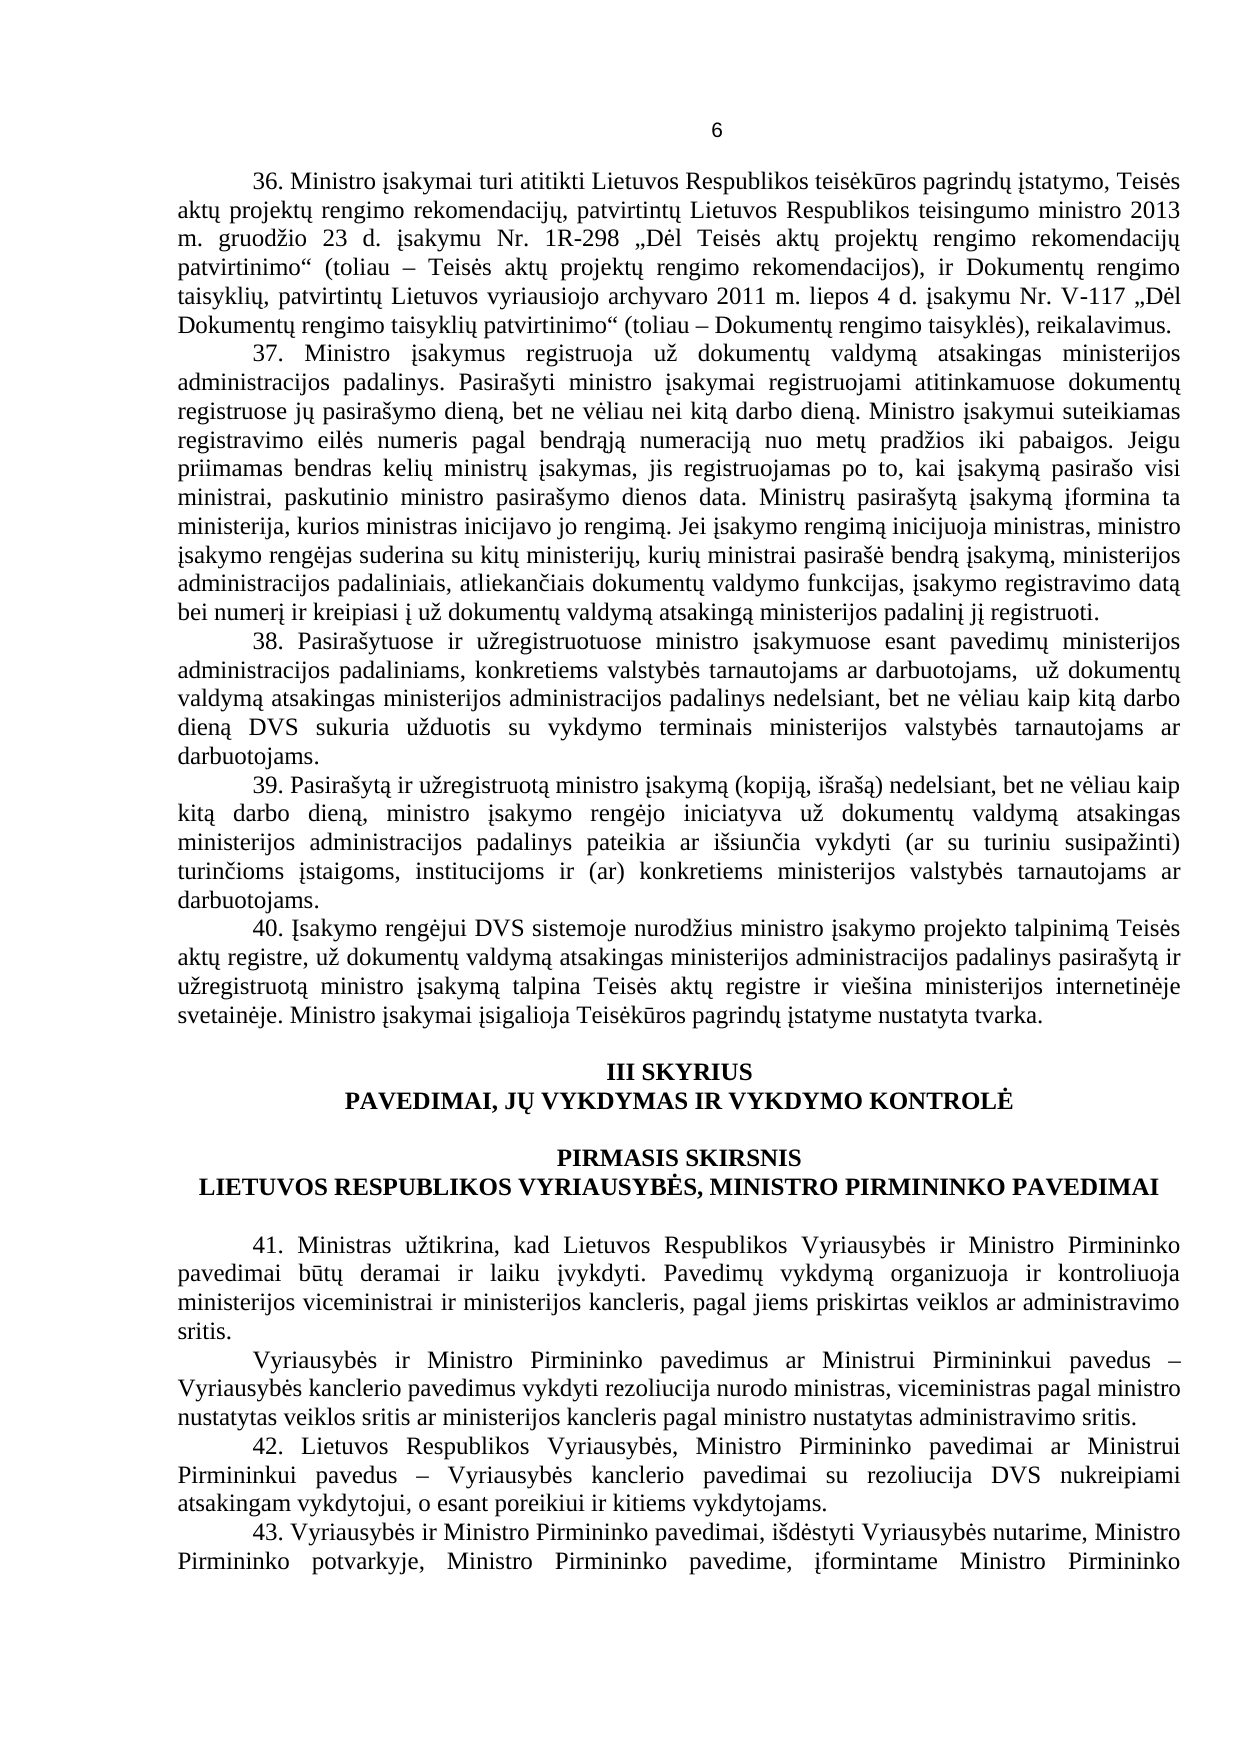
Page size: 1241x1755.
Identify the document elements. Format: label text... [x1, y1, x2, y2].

text PAVEDIMAI, JŲ VYKDYMAS IR VYKDYMO KONTROLĖ [177, 1086, 1181, 1115]
text 43. Vyriausybės ir Ministro Pirmininko pavedimai, išdėstyti Vyriausybės nutarime, Ministro Pirmininko potvarkyje, Ministro Pirmininko pavedime, įformintame Ministro Pirmininko [177, 1517, 1181, 1575]
text LIETUVOS RESPUBLIKOS VYRIAUSYBĖS, MINISTRO PIRMININKO PAVEDIMAI [177, 1172, 1181, 1201]
text III SKYRIUS [177, 1057, 1181, 1086]
text 39. Pasirašytą ir užregistruotą ministro įsakymą (kopiją, išrašą) nedelsiant, bet ne vėliau kaip kitą darbo dieną, ministro įsakymo rengėjo iniciatyva už dokumentų valdymą atsakingas ministerijos administracijos padalinys pateikia ar išsiunčia vykdyti (ar su turiniu susipažinti) turinčioms įstaigoms, institucijoms ir (ar) konkretiems ministerijos valstybės tarnautojams ar darbuotojams. [177, 770, 1181, 913]
text PIRMASIS SKIRSNIS [177, 1143, 1181, 1172]
text 38. Pasirašytuose ir užregistruotuose ministro įsakymuose esant pavedimų ministerijos administracijos padaliniams, konkretiems valstybės tarnautojams ar darbuotojams, už dokumentų valdymą atsakingas ministerijos administracijos padalinys nedelsiant, bet ne vėliau kaip kitą darbo dieną DVS sukuria užduotis su vykdymo terminais ministerijos valstybės tarnautojams ar darbuotojams. [177, 626, 1181, 770]
text 37. Ministro įsakymus registruoja už dokumentų valdymą atsakingas ministerijos administracijos padalinys. Pasirašyti ministro įsakymai registruojami atitinkamuose dokumentų registruose jų pasirašymo dieną, bet ne vėliau nei kitą darbo dieną. Ministro įsakymui suteikiamas registravimo eilės numeris pagal bendrąją numeraciją nuo metų pradžios iki pabaigos. Jeigu priimamas bendras kelių ministrų įsakymas, jis registruojamas po to, kai įsakymą pasirašo visi ministrai, paskutinio ministro pasirašymo dienos data. Ministrų pasirašytą įsakymą įformina ta ministerija, kurios ministras inicijavo jo rengimą. Jei įsakymo rengimą inicijuoja ministras, ministro įsakymo rengėjas suderina su kitų ministerijų, kurių ministrai pasirašė bendrą įsakymą, ministerijos administracijos padaliniais, atliekančiais dokumentų valdymo funkcijas, įsakymo registravimo datą bei numerį ir kreipiasi į už dokumentų valdymą atsakingą ministerijos padalinį jį registruoti. [177, 338, 1181, 626]
text Vyriausybės ir Ministro Pirmininko pavedimus ar Ministrui Pirmininkui pavedus – Vyriausybės kanclerio pavedimus vykdyti rezoliucija nurodo ministras, viceministras pagal ministro nustatytas veiklos sritis ar ministerijos kancleris pagal ministro nustatytas administravimo sritis. [177, 1345, 1181, 1431]
text 40. Įsakymo rengėjui DVS sistemoje nurodžius ministro įsakymo projekto talpinimą Teisės aktų registre, už dokumentų valdymą atsakingas ministerijos administracijos padalinys pasirašytą ir užregistruotą ministro įsakymą talpina Teisės aktų registre ir viešina ministerijos internetinėje svetainėje. Ministro įsakymai įsigalioja Teisėkūros pagrindų įstatyme nustatyta tvarka. [177, 913, 1181, 1028]
text 41. Ministras užtikrina, kad Lietuvos Respublikos Vyriausybės ir Ministro Pirmininko pavedimai būtų deramai ir laiku įvykdyti. Pavedimų vykdymą organizuoja ir kontroliuoja ministerijos viceministrai ir ministerijos kancleris, pagal jiems priskirtas veiklos ar administravimo sritis. [177, 1230, 1181, 1345]
text 42. Lietuvos Respublikos Vyriausybės, Ministro Pirmininko pavedimai ar Ministrui Pirmininkui pavedus – Vyriausybės kanclerio pavedimai su rezoliucija DVS nukreipiami atsakingam vykdytojui, o esant poreikiui ir kitiems vykdytojams. [177, 1431, 1181, 1517]
text 36. Ministro įsakymai turi atitikti Lietuvos Respublikos teisėkūros pagrindų įstatymo, Teisės aktų projektų rengimo rekomendacijų, patvirtintų Lietuvos Respublikos teisingumo ministro 2013 m. gruodžio 23 d. įsakymu Nr. 1R-298 „Dėl Teisės aktų projektų rengimo rekomendacijų patvirtinimo“ (toliau – Teisės aktų projektų rengimo rekomendacijos), ir Dokumentų rengimo taisyklių, patvirtintų Lietuvos vyriausiojo archyvaro 2011 m. liepos 4 d. įsakymu Nr. V‑117 „Dėl Dokumentų rengimo taisyklių patvirtinimo“ (toliau – Dokumentų rengimo taisyklės), reikalavimus. [177, 166, 1181, 338]
